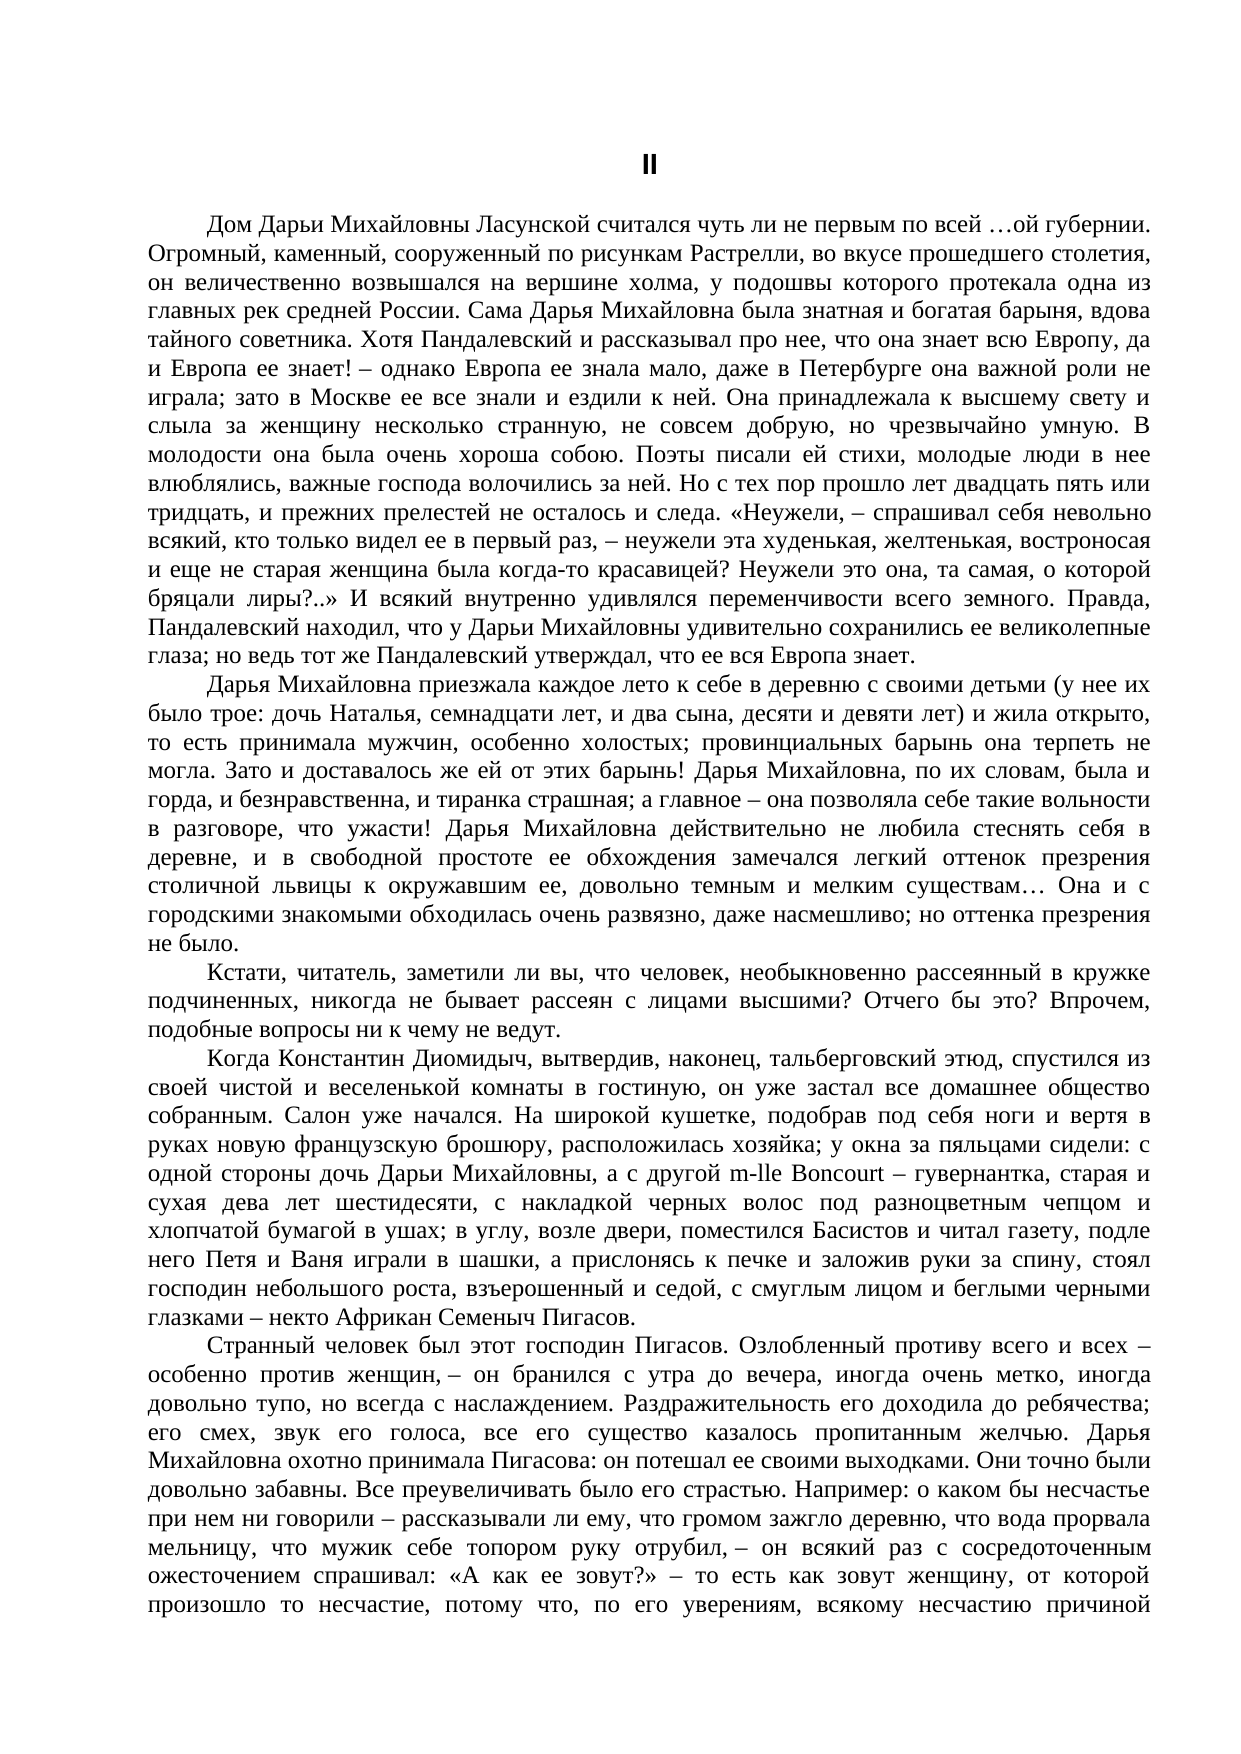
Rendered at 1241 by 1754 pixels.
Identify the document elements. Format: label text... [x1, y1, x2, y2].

text Дом Дарьи Михайловны Ласунской считался чуть ли не первым по всей …ой губернии. Огромный, каменный, сооруженный по рисункам Растрелли, во вкусе прошедшего столетия, он величественно возвышался на вершине холма, у подошвы которого протекала одна из главных рек средней России. Сама Дарья Михайловна была знатная и богатая барыня, вдова тайного советника. Хотя Пандалевский и рассказывал про нее, что она знает всю Европу, да и Европа ее знает! – однако Европа ее знала мало, даже в Петербурге она важной роли не играла; зато в Москве ее все знали и ездили к ней. Она принадлежала к высшему свету и слыла за женщину несколько странную, не совсем добрую, но чрезвычайно умную. В молодости она была очень хороша собою. Поэты писали ей стихи, молодые люди в нее влюблялись, важные господа волочились за ней. Но с тех пор прошло лет двадцать пять или тридцать, и прежних прелестей не осталось и следа. «Неужели, – спрашивал себя невольно всякий, кто только видел ее в первый раз, – неужели эта худенькая, желтенькая, востроносая и еще не старая женщина была когда-то красавицей? Неужели это она, та самая, о которой бряцали лиры?..» И всякий внутренно удивлялся переменчивости всего земного. Правда, Пандалевский находил, что у Дарьи Михайловны удивительно сохранились ее великолепные глаза; но ведь тот же Пандалевский утверждал, что ее вся Европа знает. [148, 209, 1152, 669]
text Когда Константин Диомидыч, вытвердив, наконец, тальберговский этюд, спустился из своей чистой и веселенькой комнаты в гостиную, он уже застал все домашнее общество собранным. Салон уже начался. На широкой кушетке, подобрав под себя ноги и вертя в руках новую французскую брошюру, расположилась хозяйка; у окна за пяльцами сидели: с одной стороны дочь Дарьи Михайловны, а с другой m-lle Boncourt – гувернантка, старая и сухая дева лет шестидесяти, с накладкой черных волос под разноцветным чепцом и хлопчатой бумагой в ушах; в углу, возле двери, поместился Басистов и читал газету, подле него Петя и Ваня играли в шашки, а прислонясь к печке и заложив руки за спину, стоял господин небольшого роста, взъерошенный и седой, с смуглым лицом и беглыми черными глазками – некто Африкан Семеныч Пигасов. [148, 1043, 1152, 1330]
text Кстати, читатель, заметили ли вы, что человек, необыкновенно рассеянный в кружке подчиненных, никогда не бывает рассеян с лицами высшими? Отчего бы это? Впрочем, подобные вопросы ни к чему не ведут. [148, 957, 1152, 1043]
text Странный человек был этот господин Пигасов. Озлобленный противу всего и всех – особенно против женщин, – он бранился с утра до вечера, иногда очень метко, иногда довольно тупо, но всегда с наслаждением. Раздражительность его доходила до ребячества; его смех, звук его голоса, все его существо казалось пропитанным желчью. Дарья Михайловна охотно принимала Пигасова: он потешал ее своими выходками. Они точно были довольно забавны. Все преувеличивать было его страстью. Например: о каком бы несчастье при нем ни говорили – рассказывали ли ему, что громом зажгло деревню, что вода прорвала мельницу, что мужик себе топором руку отрубил, – он всякий раз с сосредоточенным ожесточением спрашивал: «А как ее зовут?» – то есть как зовут женщину, от которой произошло то несчастие, потому что, по его уверениям, всякому несчастию причиной [148, 1330, 1152, 1618]
subtitle II [148, 147, 1152, 180]
text Дарья Михайловна приезжала каждое лето к себе в деревню с своими детьми (у нее их было трое: дочь Наталья, семнадцати лет, и два сына, десяти и девяти лет) и жила открыто, то есть принимала мужчин, особенно холостых; провинциальных барынь она терпеть не могла. Зато и доставалось же ей от этих барынь! Дарья Михайловна, по их словам, была и горда, и безнравственна, и тиранка страшная; а главное – она позволяла себе такие вольности в разговоре, что ужасти! Дарья Михайловна действительно не любила стеснять себя в деревне, и в свободной простоте ее обхождения замечался легкий оттенок презрения столичной львицы к окружавшим ее, довольно темным и мелким существам… Она и с городскими знакомыми обходилась очень развязно, даже насмешливо; но оттенка презрения не было. [148, 669, 1152, 957]
